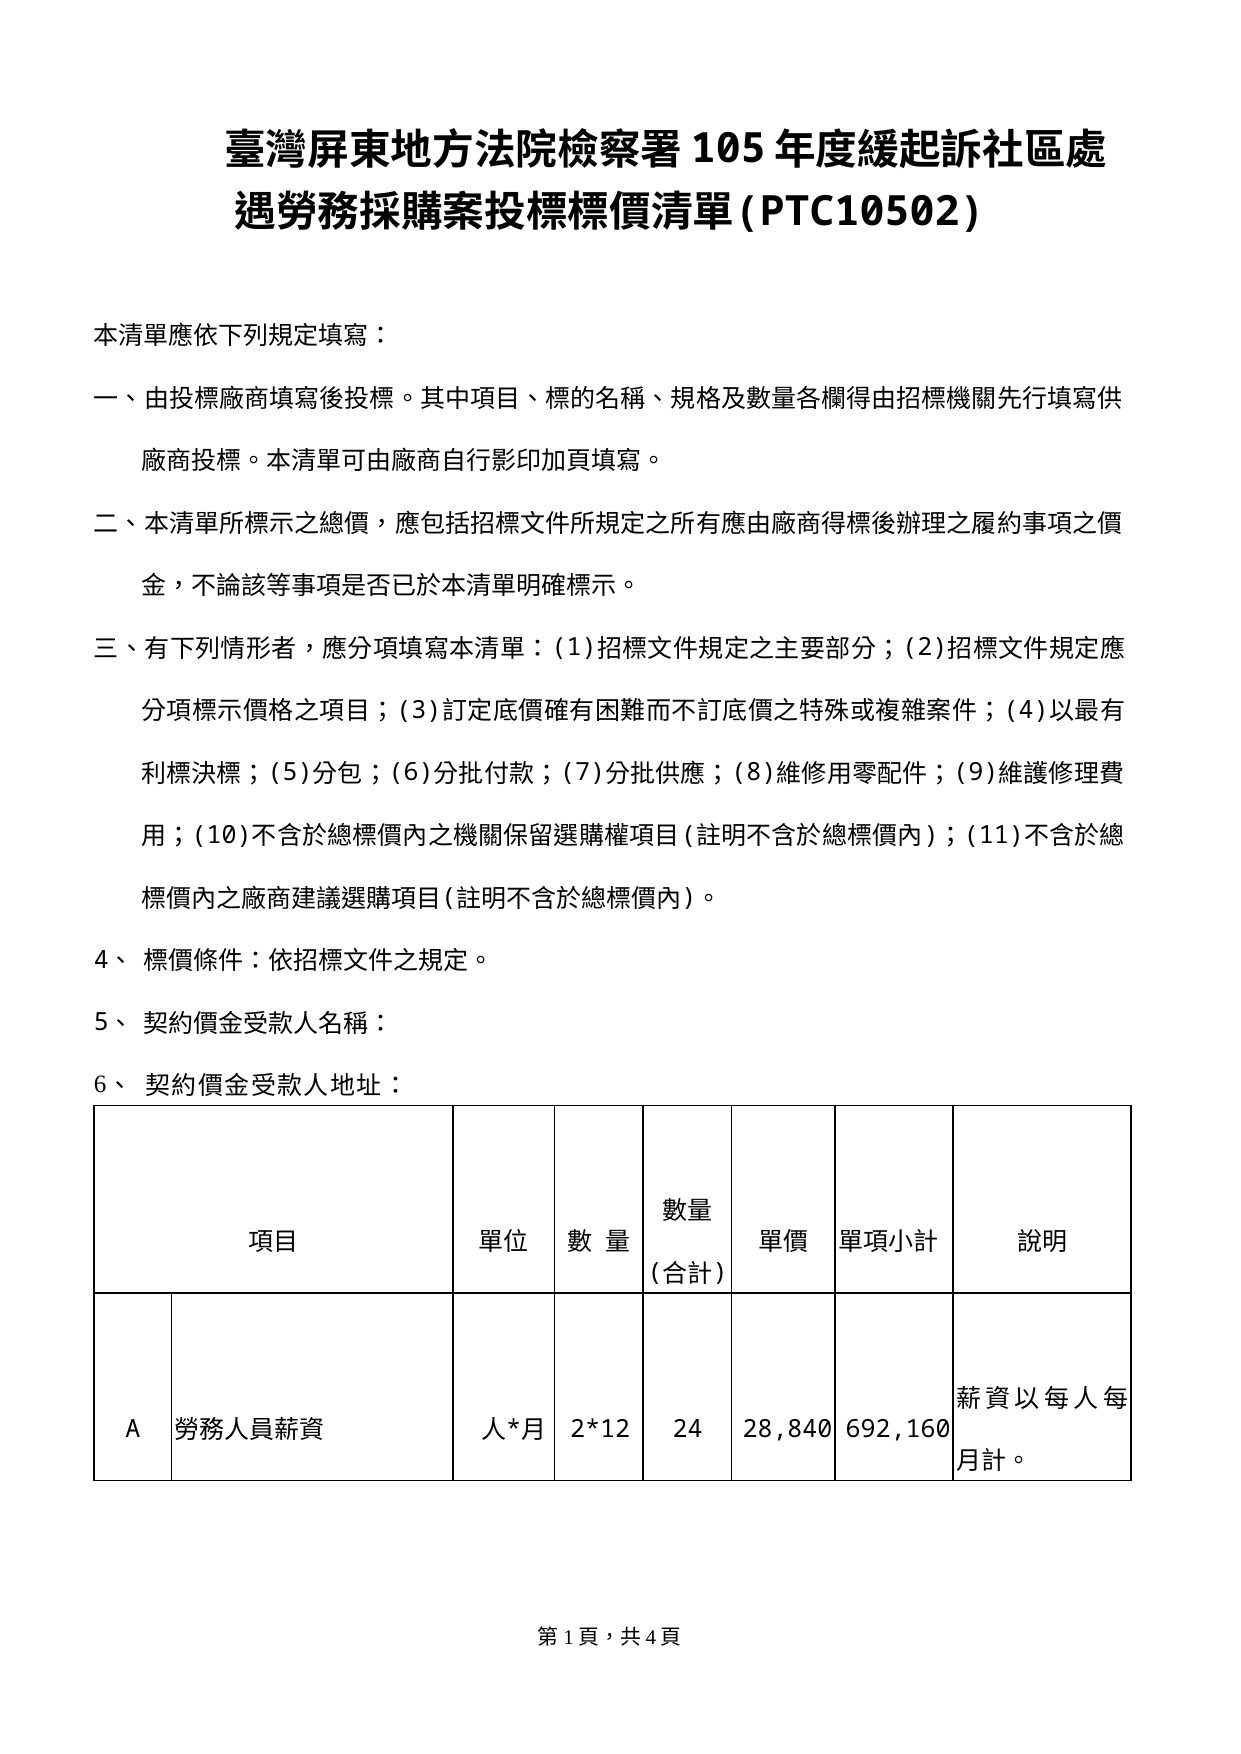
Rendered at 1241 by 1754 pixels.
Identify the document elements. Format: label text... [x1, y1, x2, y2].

table_cell 24 [644, 1294, 731, 1479]
table_cell 28,840 [732, 1294, 834, 1479]
table_header 數 量 [555, 1106, 642, 1292]
table_header 項目 [95, 1106, 452, 1292]
table_cell A [95, 1294, 171, 1479]
text 本清單應依下列規定填寫： [94, 292, 1125, 354]
list 契約價金受款人地址： [94, 1042, 1125, 1104]
table_header 單項小計 [836, 1106, 952, 1292]
list 標價條件：依招標文件之規定。 [94, 917, 1125, 979]
table_header 說明 [954, 1106, 1130, 1292]
table_cell 人*月 [454, 1294, 554, 1479]
table_header 單價 [732, 1106, 834, 1292]
table_header 單位 [454, 1106, 554, 1292]
text 一、由投標廠商填寫後投標。其中項目、標的名稱、規格及數量各欄得由招標機關先行填寫供廠商投標。本清單可由廠商自行影印加頁填寫。 [94, 354, 1125, 479]
text 臺灣屏東地方法院檢察署105年度緩起訴社區處遇勞務採購案投標標價清單(PTC10502) [94, 104, 1125, 229]
list 契約價金受款人名稱： [94, 979, 1125, 1042]
table_cell 薪資以每人每月計。 [954, 1294, 1130, 1479]
table_header 數量(合計) [644, 1106, 731, 1292]
text 三、有下列情形者，應分項填寫本清單：(1)招標文件規定之主要部分；(2)招標文件規定應分項標示價格之項目；(3)訂定底價確有困難而不訂底價之特殊或複雜案件；(4)以最有利標決標；(5)分包；(6)分批付款；(7)分批供應；(8)維修用零配件；(9)維護修理費用；(10)不含於總標價內之機關保留選購權項目(註明不含於總標價內)；(11)不含於總標價內之廠商建議選購項目(註明不含於總標價內)。 [94, 604, 1125, 917]
text 二、本清單所標示之總價，應包括招標文件所規定之所有應由廠商得標後辦理之履約事項之價金，不論該等事項是否已於本清單明確標示。 [94, 479, 1125, 604]
table_cell 692,160 [836, 1294, 952, 1479]
table_cell 勞務人員薪資 [172, 1294, 452, 1479]
table_cell 2*12 [555, 1294, 642, 1479]
